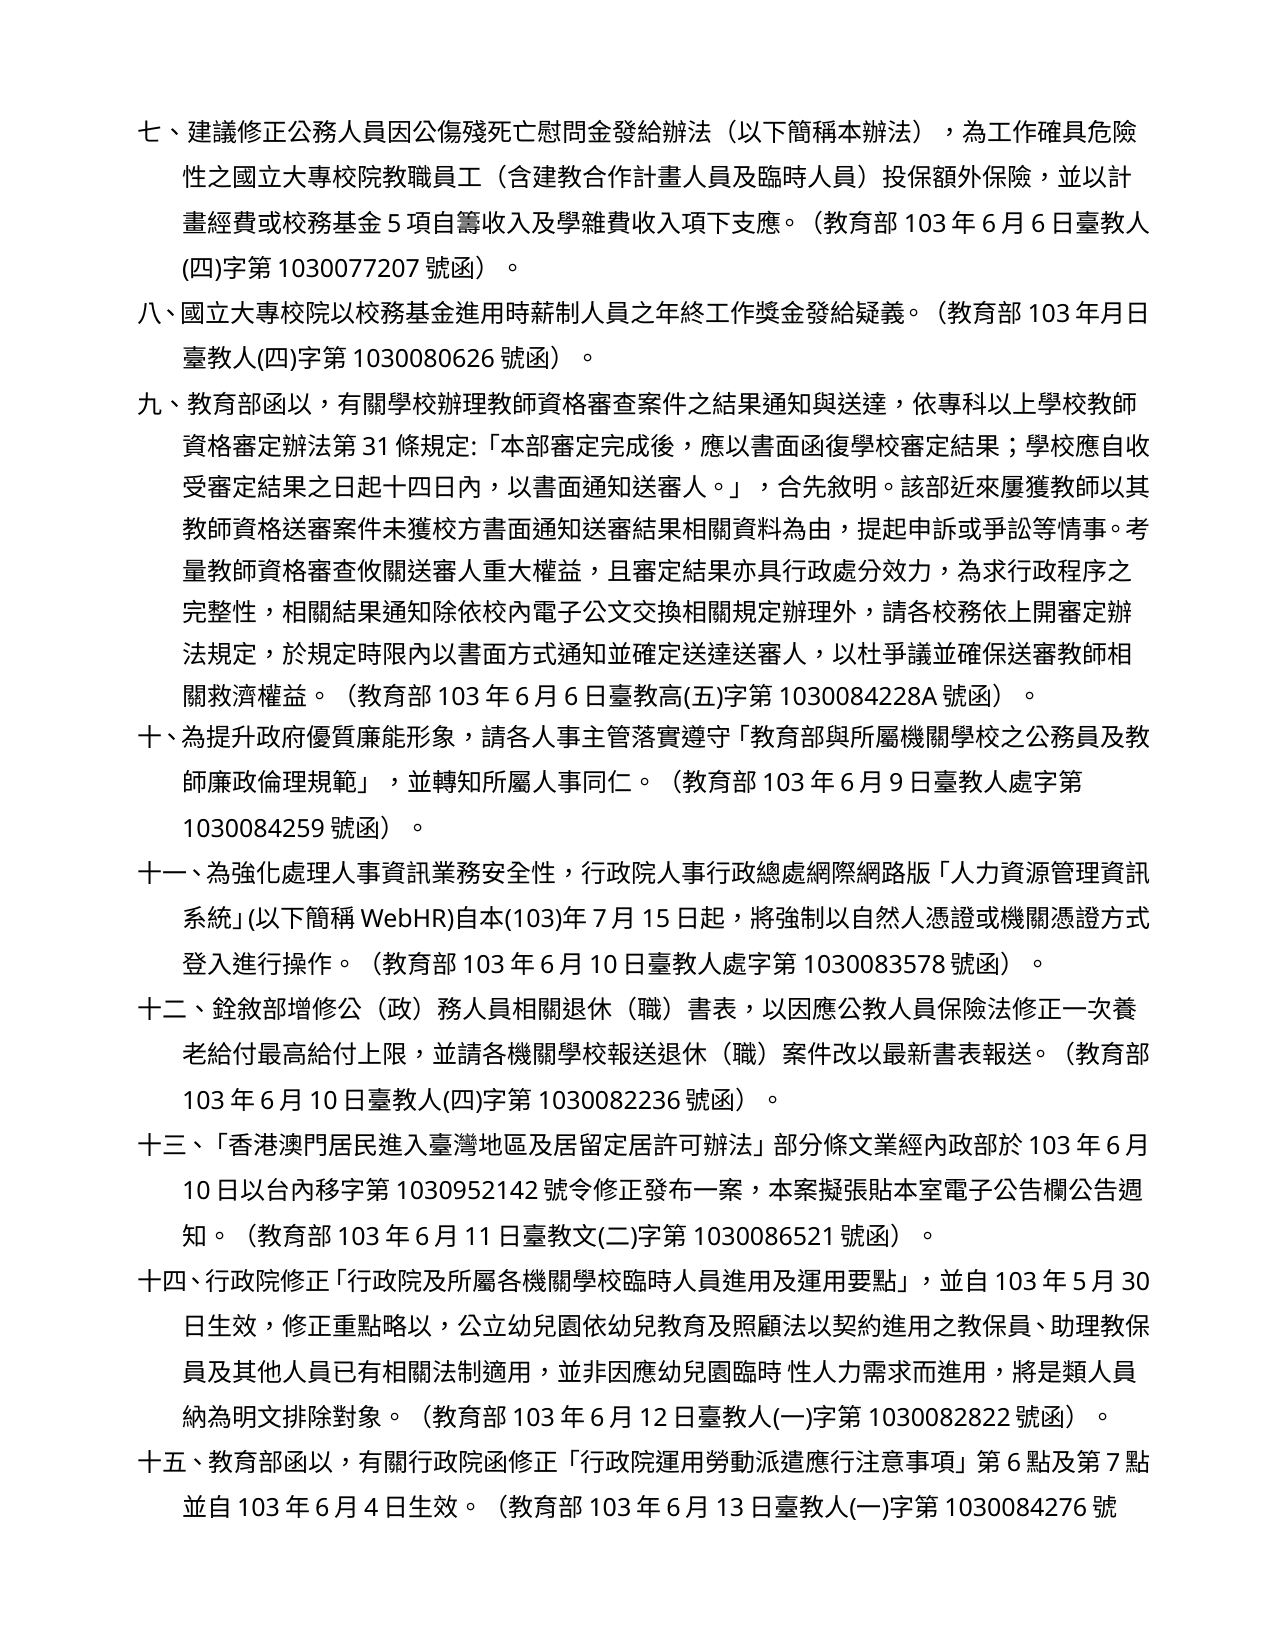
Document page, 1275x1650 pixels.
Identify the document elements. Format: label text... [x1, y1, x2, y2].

text 九、教育部函以，有關學校辦理教師資格審查案件之結果通知與送達，依專科以上學校教師資格審定辦法第31條規定:「本部審定完成後，應以書面函復學校審定結果；學校應自收受審定結果之日起十四日內，以書面通知送審人。」，合先敘明。該部近來屢獲教師以其教師資格送審案件未獲校方書面通知送審結果相關資料為由，提起申訴或爭訟等情事。考量教師資格審查攸關送審人重大權益，且審定結果亦具行政處分效力，為求行政程序之完整性，相關結果通知除依校內電子公文交換相關規定辦理外，請各校務依上開審定辦法規定，於規定時限內以書面方式通知並確定送達送審人，以杜爭議並確保送審教師相關救濟權益。（教育部103年6月6日臺教高(五)字第1030084228A號函）。 [137, 384, 1150, 712]
text 十三、「香港澳門居民進入臺灣地區及居留定居許可辦法」部分條文業經內政部於103年6月10日以台內移字第1030952142號令修正發布一案，本案擬張貼本室電子公告欄公告週知。（教育部103年6月11日臺教文(二)字第1030086521號函）。 [137, 1125, 1150, 1252]
text 十五、教育部函以，有關行政院函修正「行政院運用勞動派遣應行注意事項」第6點及第7點，並自103年6月4日生效。（教育部103年6月13日臺教人(一)字第1030084276號函）。 [137, 1443, 1150, 1524]
text 七、建議修正公務人員因公傷殘死亡慰問金發給辦法（以下簡稱本辦法），為工作確具危險性之國立大專校院教職員工（含建教合作計畫人員及臨時人員）投保額外保險，並以計畫經費或校務基金5項自籌收入及學雜費收入項下支應。（教育部103年6月6日臺教人(四)字第1030077207號函）。 [137, 112, 1150, 284]
text 八、國立大專校院以校務基金進用時薪制人員之年終工作獎金發給疑義。（教育部103年月日臺教人(四)字第1030080626號函）。 [137, 294, 1150, 375]
text 十二、銓敘部增修公（政）務人員相關退休（職）書表，以因應公教人員保險法修正一次養老給付最高給付上限，並請各機關學校報送退休（職）案件改以最新書表報送。（教育部103年6月10日臺教人(四)字第1030082236號函）。 [137, 989, 1150, 1116]
text 十、為提升政府優質廉能形象，請各人事主管落實遵守「教育部與所屬機關學校之公務員及教師廉政倫理規範」，並轉知所屬人事同仁。（教育部103年6月9日臺教人處字第1030084259號函）。 [137, 718, 1150, 844]
text 十一、為強化處理人事資訊業務安全性，行政院人事行政總處網際網路版「人力資源管理資訊系統」(以下簡稱WebHR)自本(103)年7月15日起，將強制以自然人憑證或機關憑證方式登入進行操作。（教育部103年6月10日臺教人處字第1030083578號函）。 [137, 853, 1150, 980]
text 十四、行政院修正「行政院及所屬各機關學校臨時人員進用及運用要點」，並自103年5月30日生效，修正重點略以，公立幼兒園依幼兒教育及照顧法以契約進用之教保員、助理教保員及其他人員已有相關法制適用，並非因應幼兒園臨時 性人力需求而進用，將是類人員納為明文排除對象。（教育部103年6月12日臺教人(一)字第1030082822號函）。 [137, 1261, 1150, 1433]
